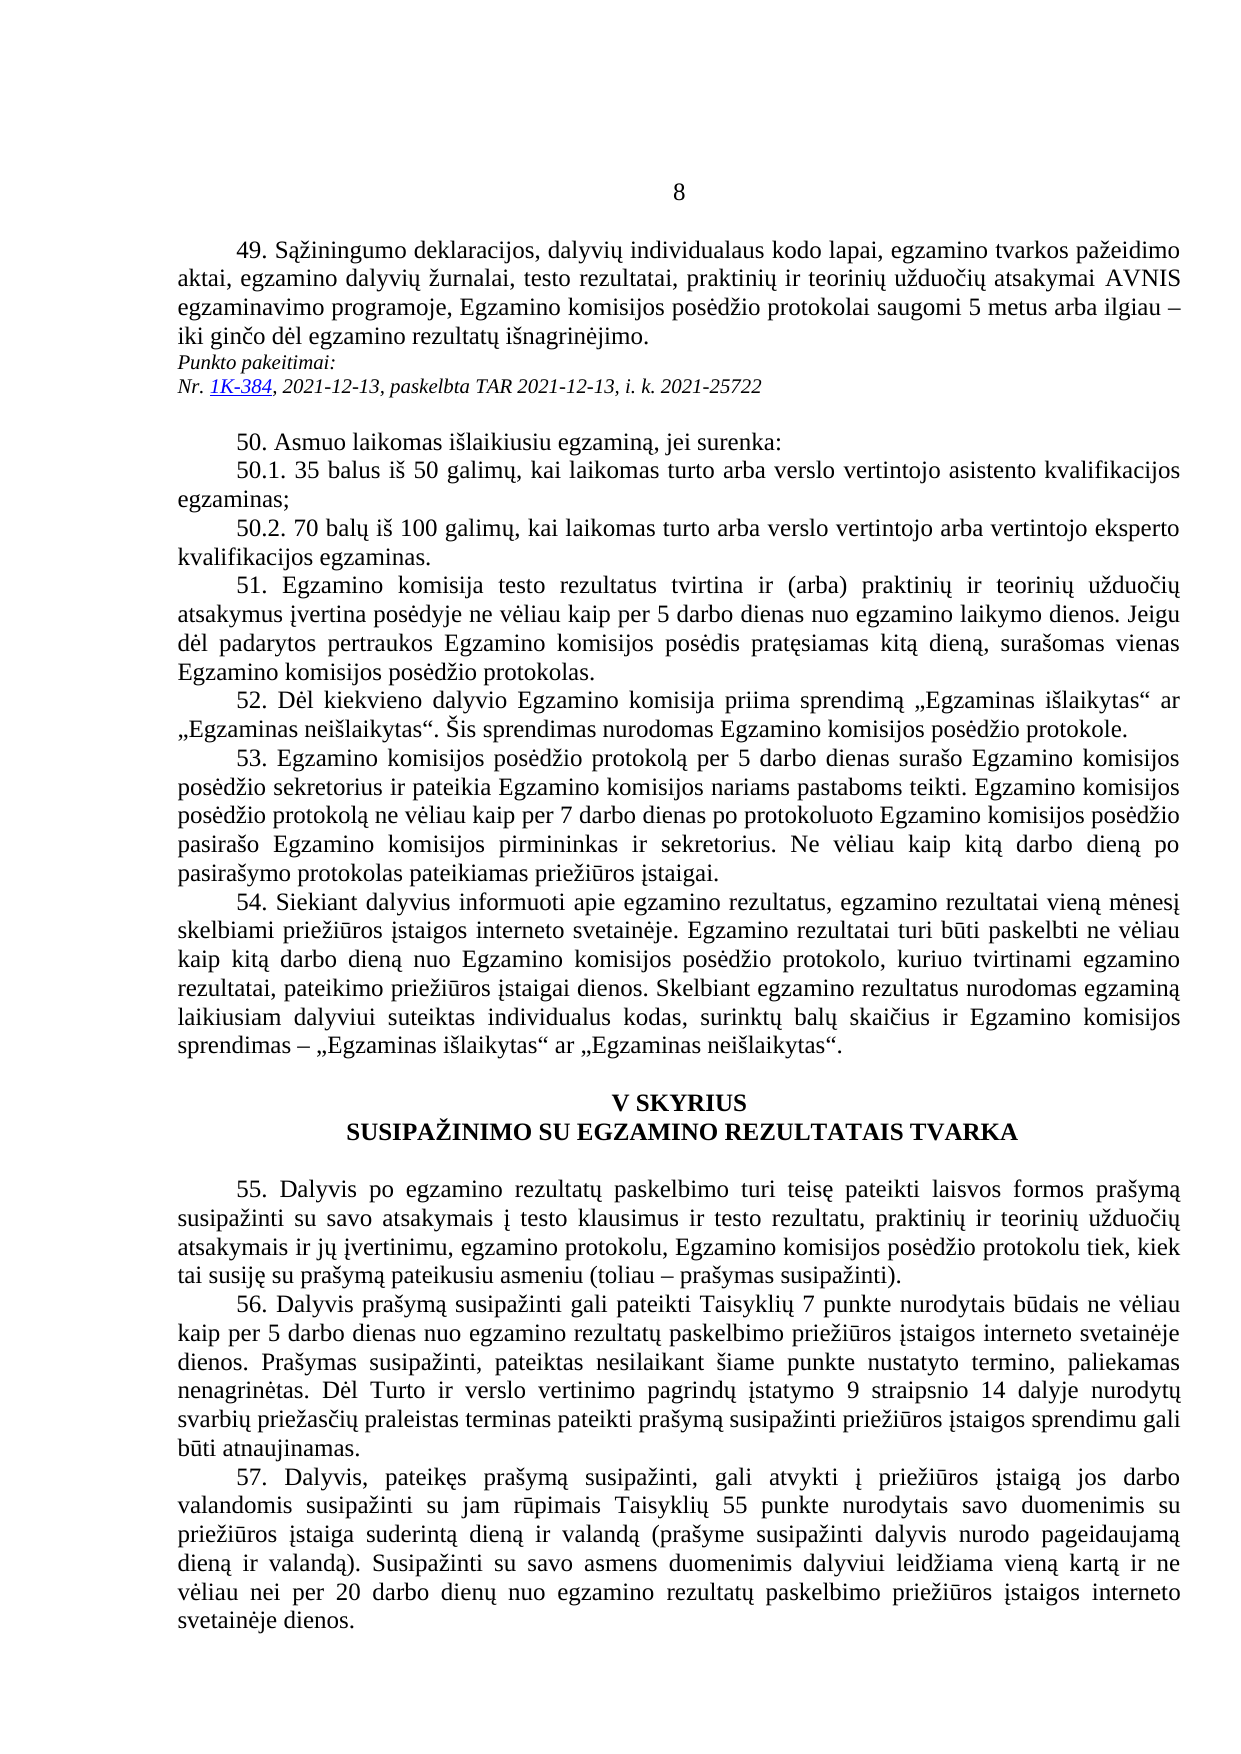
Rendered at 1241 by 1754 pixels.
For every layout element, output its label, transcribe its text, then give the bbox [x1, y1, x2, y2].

text 53. Egzamino komisijos posėdžio protokolą per 5 darbo dienas surašo Egzamino komisijos posėdžio sekretorius ir pateikia Egzamino komisijos nariams pastaboms teikti. Egzamino komisijos posėdžio protokolą ne vėliau kaip per 7 darbo dienas po protokoluoto Egzamino komisijos posėdžio pasirašo Egzamino komisijos pirmininkas ir sekretorius. Ne vėliau kaip kitą darbo dieną po pasirašymo protokolas pateikiamas priežiūros įstaigai. [177, 743, 1181, 887]
text Punkto pakeitimai: [177, 350, 1181, 374]
text 52. Dėl kiekvieno dalyvio Egzamino komisija priima sprendimą „Egzaminas išlaikytas“ ar „Egzaminas neišlaikytas“. Šis sprendimas nurodomas Egzamino komisijos posėdžio protokole. [177, 685, 1181, 743]
text 50.2. 70 balų iš 100 galimų, kai laikomas turto arba verslo vertintojo arba vertintojo eksperto kvalifikacijos egzaminas. [177, 513, 1181, 570]
text 49. Sąžiningumo deklaracijos, dalyvių individualaus kodo lapai, egzamino tvarkos pažeidimo aktai, egzamino dalyvių žurnalai, testo rezultatai, praktinių ir teorinių užduočių atsakymai AVNIS egzaminavimo programoje, Egzamino komisijos posėdžio protokolai saugomi 5 metus arba ilgiau – iki ginčo dėl egzamino rezultatų išnagrinėjimo. [177, 235, 1181, 350]
text 50. Asmuo laikomas išlaikiusiu egzaminą, jei surenka: [177, 427, 1181, 455]
text 54. Siekiant dalyvius informuoti apie egzamino rezultatus, egzamino rezultatai vieną mėnesį skelbiami priežiūros įstaigos interneto svetainėje. Egzamino rezultatai turi būti paskelbti ne vėliau kaip kitą darbo dieną nuo Egzamino komisijos posėdžio protokolo, kuriuo tvirtinami egzamino rezultatai, pateikimo priežiūros įstaigai dienos. Skelbiant egzamino rezultatus nurodomas egzaminą laikiusiam dalyviui suteiktas individualus kodas, surinktų balų skaičius ir Egzamino komisijos sprendimas – „Egzaminas išlaikytas“ ar „Egzaminas neišlaikytas“. [177, 887, 1181, 1059]
text V SKYRIUS [177, 1088, 1181, 1117]
text 50.1. 35 balus iš 50 galimų, kai laikomas turto arba verslo vertintojo asistento kvalifikacijos egzaminas; [177, 455, 1181, 513]
text Nr. 1K-384, 2021-12-13, paskelbta TAR 2021-12-13, i. k. 2021-25722 [177, 374, 1181, 398]
text 51. Egzamino komisija testo rezultatus tvirtina ir (arba) praktinių ir teorinių užduočių atsakymus įvertina posėdyje ne vėliau kaip per 5 darbo dienas nuo egzamino laikymo dienos. Jeigu dėl padarytos pertraukos Egzamino komisijos posėdis pratęsiamas kitą dieną, surašomas vienas Egzamino komisijos posėdžio protokolas. [177, 570, 1181, 685]
text 57. Dalyvis, pateikęs prašymą susipažinti, gali atvykti į priežiūros įstaigą jos darbo valandomis susipažinti su jam rūpimais Taisyklių 55 punkte nurodytais savo duomenimis su priežiūros įstaiga suderintą dieną ir valandą (prašyme susipažinti dalyvis nurodo pageidaujamą dieną ir valandą). Susipažinti su savo asmens duomenimis dalyviui leidžiama vieną kartą ir ne vėliau nei per 20 darbo dienų nuo egzamino rezultatų paskelbimo priežiūros įstaigos interneto svetainėje dienos. [177, 1462, 1181, 1634]
text SUSIPAŽINIMO SU EGZAMINO REZULTATAIS TVARKA [177, 1117, 1181, 1145]
text 55. Dalyvis po egzamino rezultatų paskelbimo turi teisę pateikti laisvos formos prašymą susipažinti su savo atsakymais į testo klausimus ir testo rezultatu, praktinių ir teorinių užduočių atsakymais ir jų įvertinimu, egzamino protokolu, Egzamino komisijos posėdžio protokolu tiek, kiek tai susiję su prašymą pateikusiu asmeniu (toliau – prašymas susipažinti). [177, 1174, 1181, 1289]
text 56. Dalyvis prašymą susipažinti gali pateikti Taisyklių 7 punkte nurodytais būdais ne vėliau kaip per 5 darbo dienas nuo egzamino rezultatų paskelbimo priežiūros įstaigos interneto svetainėje dienos. Prašymas susipažinti, pateiktas nesilaikant šiame punkte nustatyto termino, paliekamas nenagrinėtas. Dėl Turto ir verslo vertinimo pagrindų įstatymo 9 straipsnio 14 dalyje nurodytų svarbių priežasčių praleistas terminas pateikti prašymą susipažinti priežiūros įstaigos sprendimu gali būti atnaujinamas. [177, 1289, 1181, 1462]
